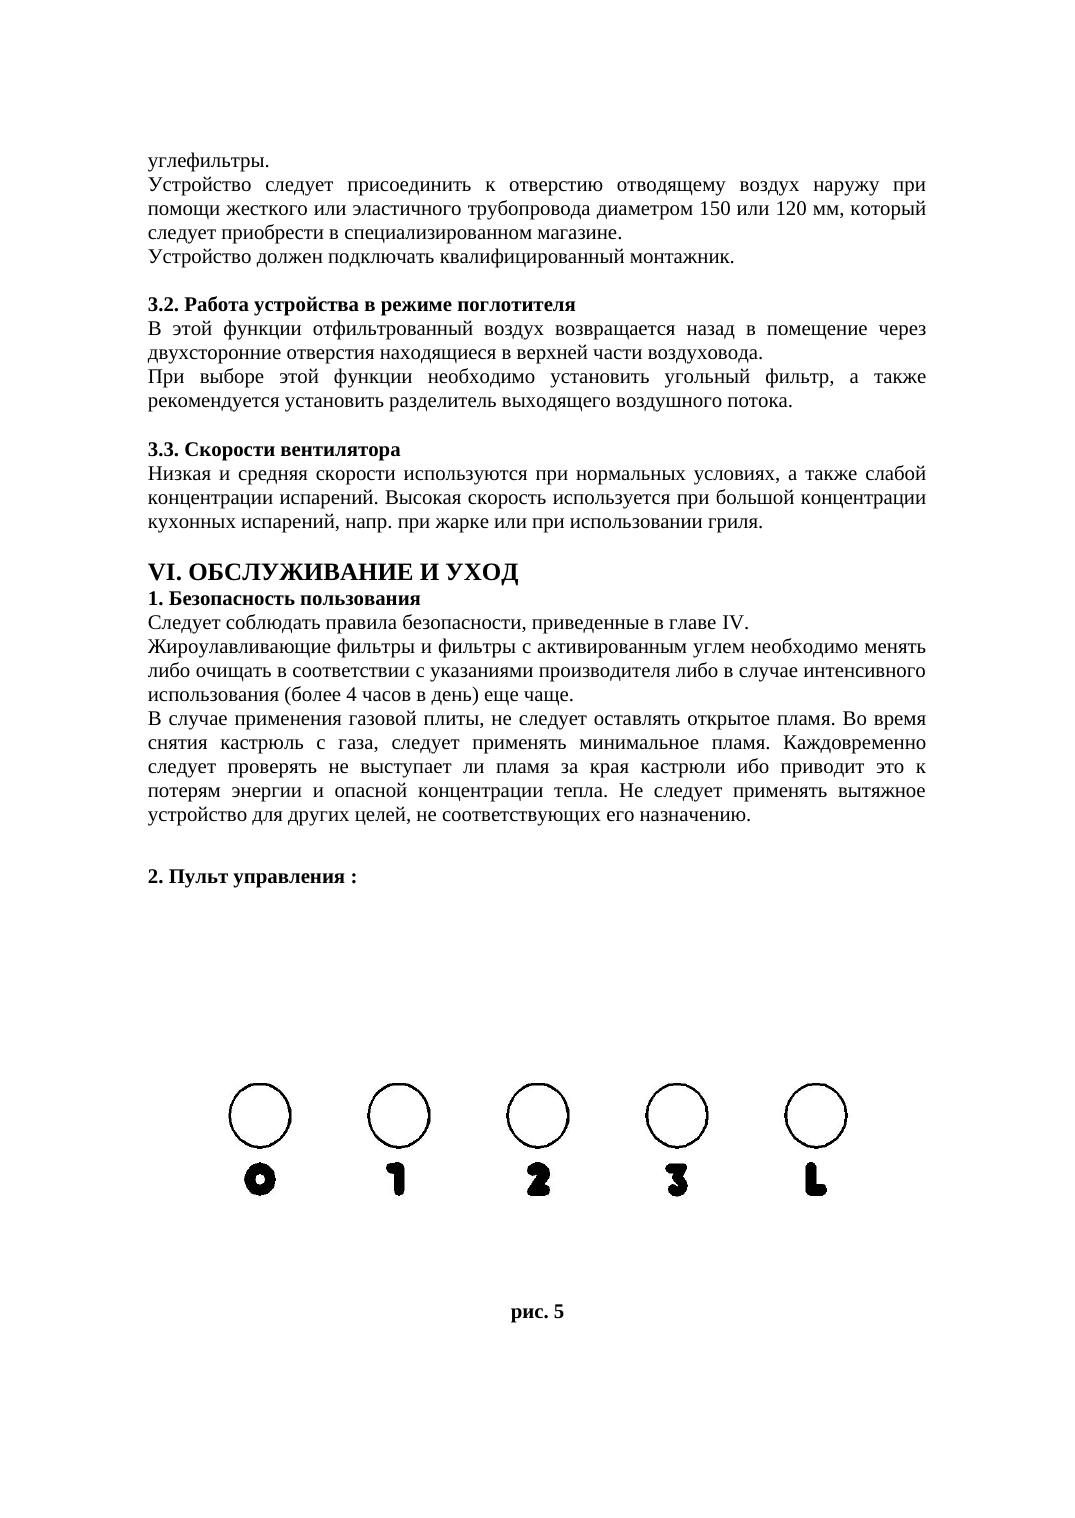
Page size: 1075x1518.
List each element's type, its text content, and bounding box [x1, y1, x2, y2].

text Устройство следует присоединить к отверстию отводящему воздух наружу при помощи жесткого или эластичного трубопровода диаметром 150 или 120 мм, который следует приобрести в специализированном магазине. [148, 172, 927, 244]
text В этой функции отфильтрованный воздух возвращается назад в помещение через двухсторонние отверстия находящиеся в верхней части воздуховода. [148, 316, 927, 364]
text углефильтры. [148, 148, 927, 172]
text Следует соблюдать правила безопасности, приведенные в главе IV. [148, 609, 927, 634]
text В случае применения газовой плиты, не следует оставлять открытое пламя. Во время снятия кастрюль с газа, следует применять минимальное пламя. Каждовременно следует проверять не выступает ли пламя за края кастрюли ибо приводит это к потерям энергии и опасной концентрации тепла. Не следует применять вытяжное устройство для других целей, не соответствующих его назначению. [148, 706, 927, 826]
text Устройство должен подключать квалифицированный монтажник. [148, 244, 927, 268]
text При выборе этой функции необходимо установить угольный фильтр, а также рекомендуется установить разделитель выходящего воздушного потока. [148, 364, 927, 412]
text 2. Пульт управления : [148, 850, 927, 888]
text 3.2. Работа устройства в режиме поглотителя [148, 292, 927, 316]
picture [219, 1075, 856, 1211]
subtitle VI. ОБСЛУЖИВАНИЕ И УХОД [148, 557, 927, 586]
text Низкая и средняя скорости используются при нормальных условиях, а также слабой концентрации испарений. Высокая скорость используется при большой концентрации кухонных испарений, напр. при жарке или при использовании гриля. [148, 461, 927, 533]
text Жироулавливающие фильтры и фильтры с активированным углем необходимо менять либо очищать в соответствии с указаниями производителя либо в случае интенсивного использования (более 4 часов в день) еще чаще. [148, 634, 927, 706]
text 3.3. Скорости вентилятора [148, 436, 927, 461]
text 1. Безопасность пользования [148, 586, 927, 609]
text рис. 5 [148, 1286, 927, 1323]
